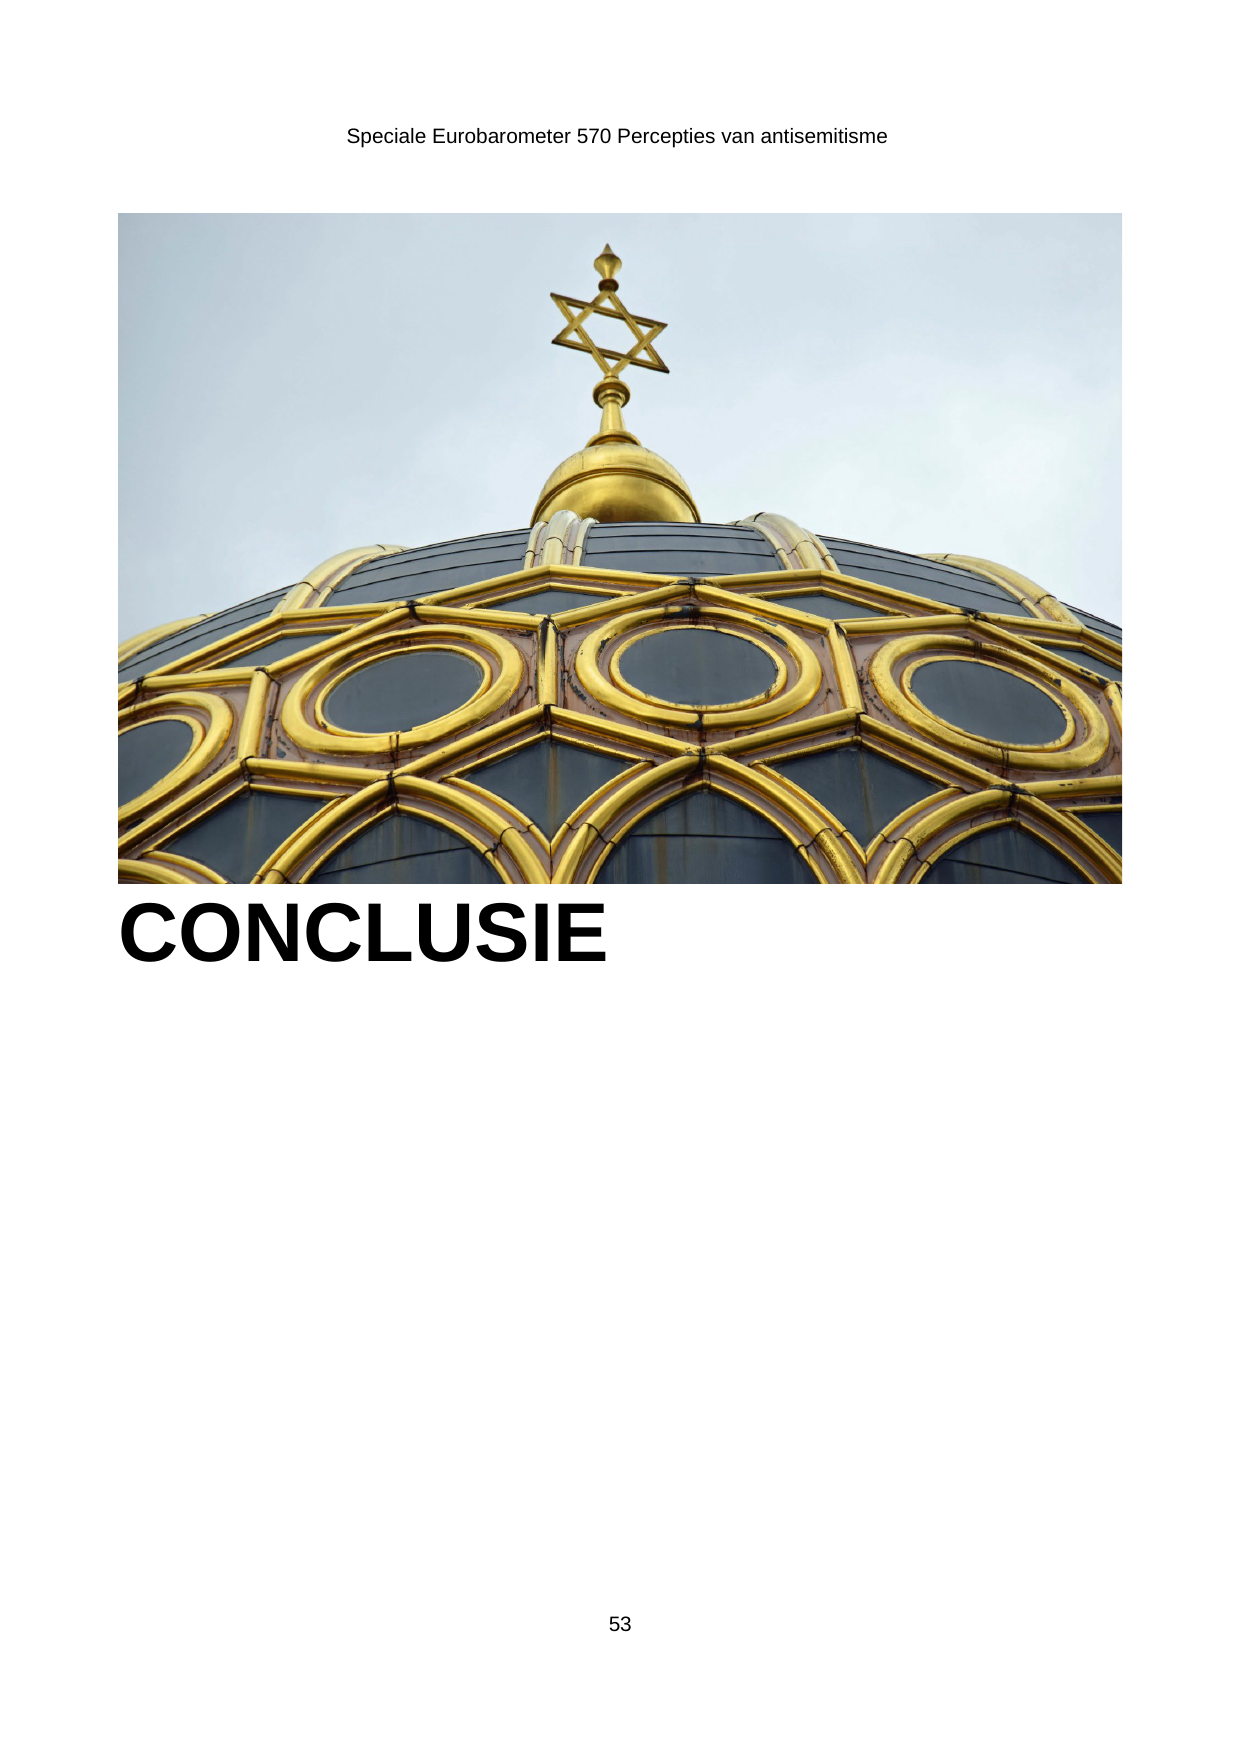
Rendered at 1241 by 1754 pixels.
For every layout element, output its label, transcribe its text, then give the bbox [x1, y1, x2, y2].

subtitle CONCLUSIE [118, 884, 1122, 979]
picture [118, 213, 1123, 884]
